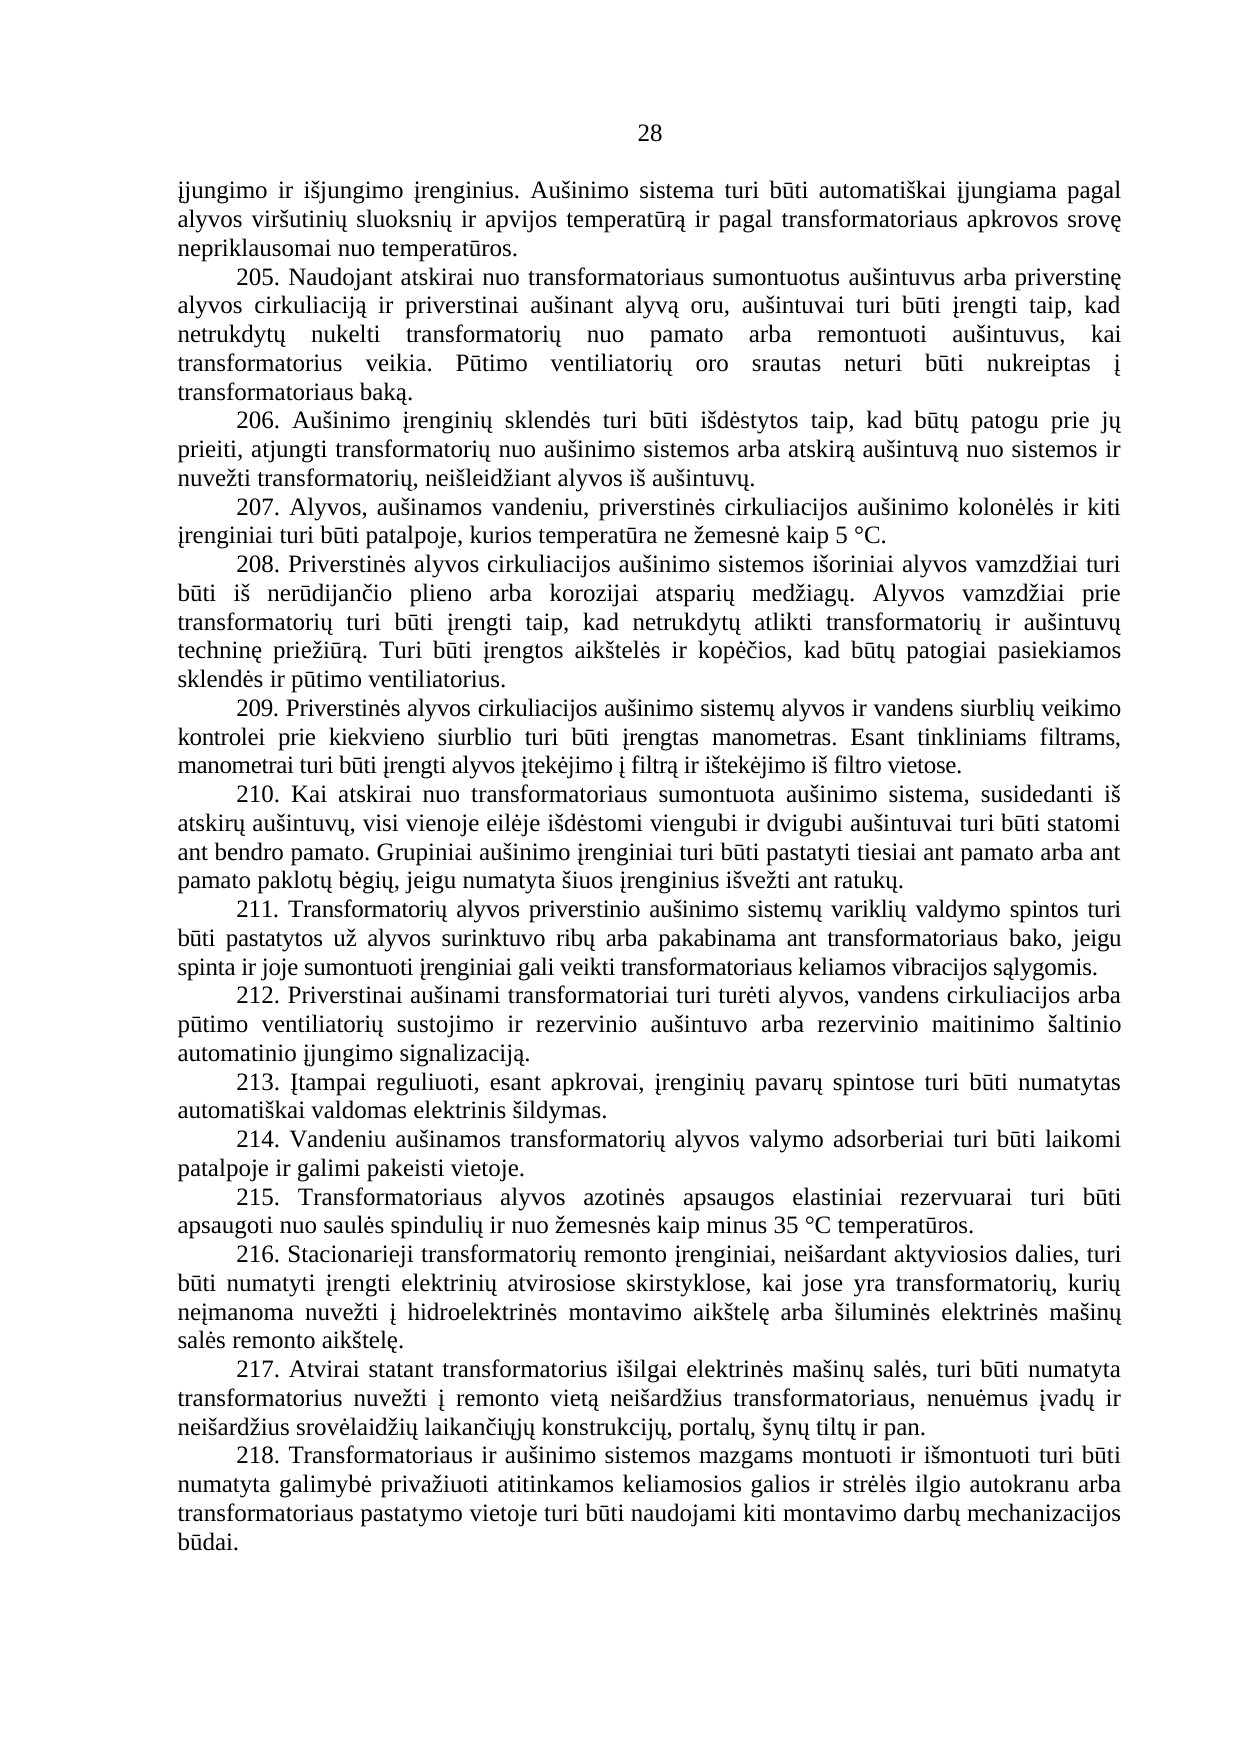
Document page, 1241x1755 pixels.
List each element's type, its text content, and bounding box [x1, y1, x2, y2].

text 209. Priverstinės alyvos cirkuliacijos aušinimo sistemų alyvos ir vandens siurblių veikimo kontrolei prie kiekvieno siurblio turi būti įrengtas manometras. Esant tinkliniams filtrams, manometrai turi būti įrengti alyvos įtekėjimo į filtrą ir ištekėjimo iš filtro vietose. [177, 693, 1122, 779]
text 205. Naudojant atskirai nuo transformatoriaus sumontuotus aušintuvus arba priverstinę alyvos cirkuliaciją ir priverstinai aušinant alyvą oru, aušintuvai turi būti įrengti taip, kad netrukdytų nukelti transformatorių nuo pamato arba remontuoti aušintuvus, kai transformatorius veikia. Pūtimo ventiliatorių oro srautas neturi būti nukreiptas į transformatoriaus baką. [177, 262, 1122, 406]
text 218. Transformatoriaus ir aušinimo sistemos mazgams montuoti ir išmontuoti turi būti numatyta galimybė privažiuoti atitinkamos keliamosios galios ir strėlės ilgio autokranu arba transformatoriaus pastatymo vietoje turi būti naudojami kiti montavimo darbų mechanizacijos būdai. [177, 1441, 1122, 1556]
text 210. Kai atskirai nuo transformatoriaus sumontuota aušinimo sistema, susidedanti iš atskirų aušintuvų, visi vienoje eilėje išdėstomi viengubi ir dvigubi aušintuvai turi būti statomi ant bendro pamato. Grupiniai aušinimo įrenginiai turi būti pastatyti tiesiai ant pamato arba ant pamato paklotų bėgių, jeigu numatyta šiuos įrenginius išvežti ant ratukų. [177, 779, 1122, 894]
text 216. Stacionarieji transformatorių remonto įrenginiai, neišardant aktyviosios dalies, turi būti numatyti įrengti elektrinių atvirosiose skirstyklose, kai jose yra transformatorių, kurių neįmanoma nuvežti į hidroelektrinės montavimo aikštelę arba šiluminės elektrinės mašinų salės remonto aikštelę. [177, 1239, 1122, 1354]
text 208. Priverstinės alyvos cirkuliacijos aušinimo sistemos išoriniai alyvos vamzdžiai turi būti iš nerūdijančio plieno arba korozijai atsparių medžiagų. Alyvos vamzdžiai prie transformatorių turi būti įrengti taip, kad netrukdytų atlikti transformatorių ir aušintuvų techninę priežiūrą. Turi būti įrengtos aikštelės ir kopėčios, kad būtų patogiai pasiekiamos sklendės ir pūtimo ventiliatorius. [177, 549, 1122, 693]
text 217. Atvirai statant transformatorius išilgai elektrinės mašinų salės, turi būti numatyta transformatorius nuvežti į remonto vietą neišardžius transformatoriaus, nenuėmus įvadų ir neišardžius srovėlaidžių laikančiųjų konstrukcijų, portalų, šynų tiltų ir pan. [177, 1354, 1122, 1441]
text 215. Transformatoriaus alyvos azotinės apsaugos elastiniai rezervuarai turi būti apsaugoti nuo saulės spindulių ir nuo žemesnės kaip minus 35 °C temperatūros. [177, 1182, 1122, 1239]
text 206. Aušinimo įrenginių sklendės turi būti išdėstytos taip, kad būtų patogu prie jų prieiti, atjungti transformatorių nuo aušinimo sistemos arba atskirą aušintuvą nuo sistemos ir nuvežti transformatorių, neišleidžiant alyvos iš aušintuvų. [177, 406, 1122, 492]
text 213. Įtampai reguliuoti, esant apkrovai, įrenginių pavarų spintose turi būti numatytas automatiškai valdomas elektrinis šildymas. [177, 1067, 1122, 1124]
text 207. Alyvos, aušinamos vandeniu, priverstinės cirkuliacijos aušinimo kolonėlės ir kiti įrenginiai turi būti patalpoje, kurios temperatūra ne žemesnė kaip 5 °C. [177, 492, 1122, 549]
text 212. Priverstinai aušinami transformatoriai turi turėti alyvos, vandens cirkuliacijos arba pūtimo ventiliatorių sustojimo ir rezervinio aušintuvo arba rezervinio maitinimo šaltinio automatinio įjungimo signalizaciją. [177, 981, 1122, 1067]
text 214. Vandeniu aušinamos transformatorių alyvos valymo adsorberiai turi būti laikomi patalpoje ir galimi pakeisti vietoje. [177, 1124, 1122, 1182]
text 211. Transformatorių alyvos priverstinio aušinimo sistemų variklių valdymo spintos turi būti pastatytos už alyvos surinktuvo ribų arba pakabinama ant transformatoriaus bako, jeigu spinta ir joje sumontuoti įrenginiai gali veikti transformatoriaus keliamos vibracijos sąlygomis. [177, 894, 1122, 981]
text įjungimo ir išjungimo įrenginius. Aušinimo sistema turi būti automatiškai įjungiama pagal alyvos viršutinių sluoksnių ir apvijos temperatūrą ir pagal transformatoriaus apkrovos srovę nepriklausomai nuo temperatūros. [177, 176, 1122, 262]
